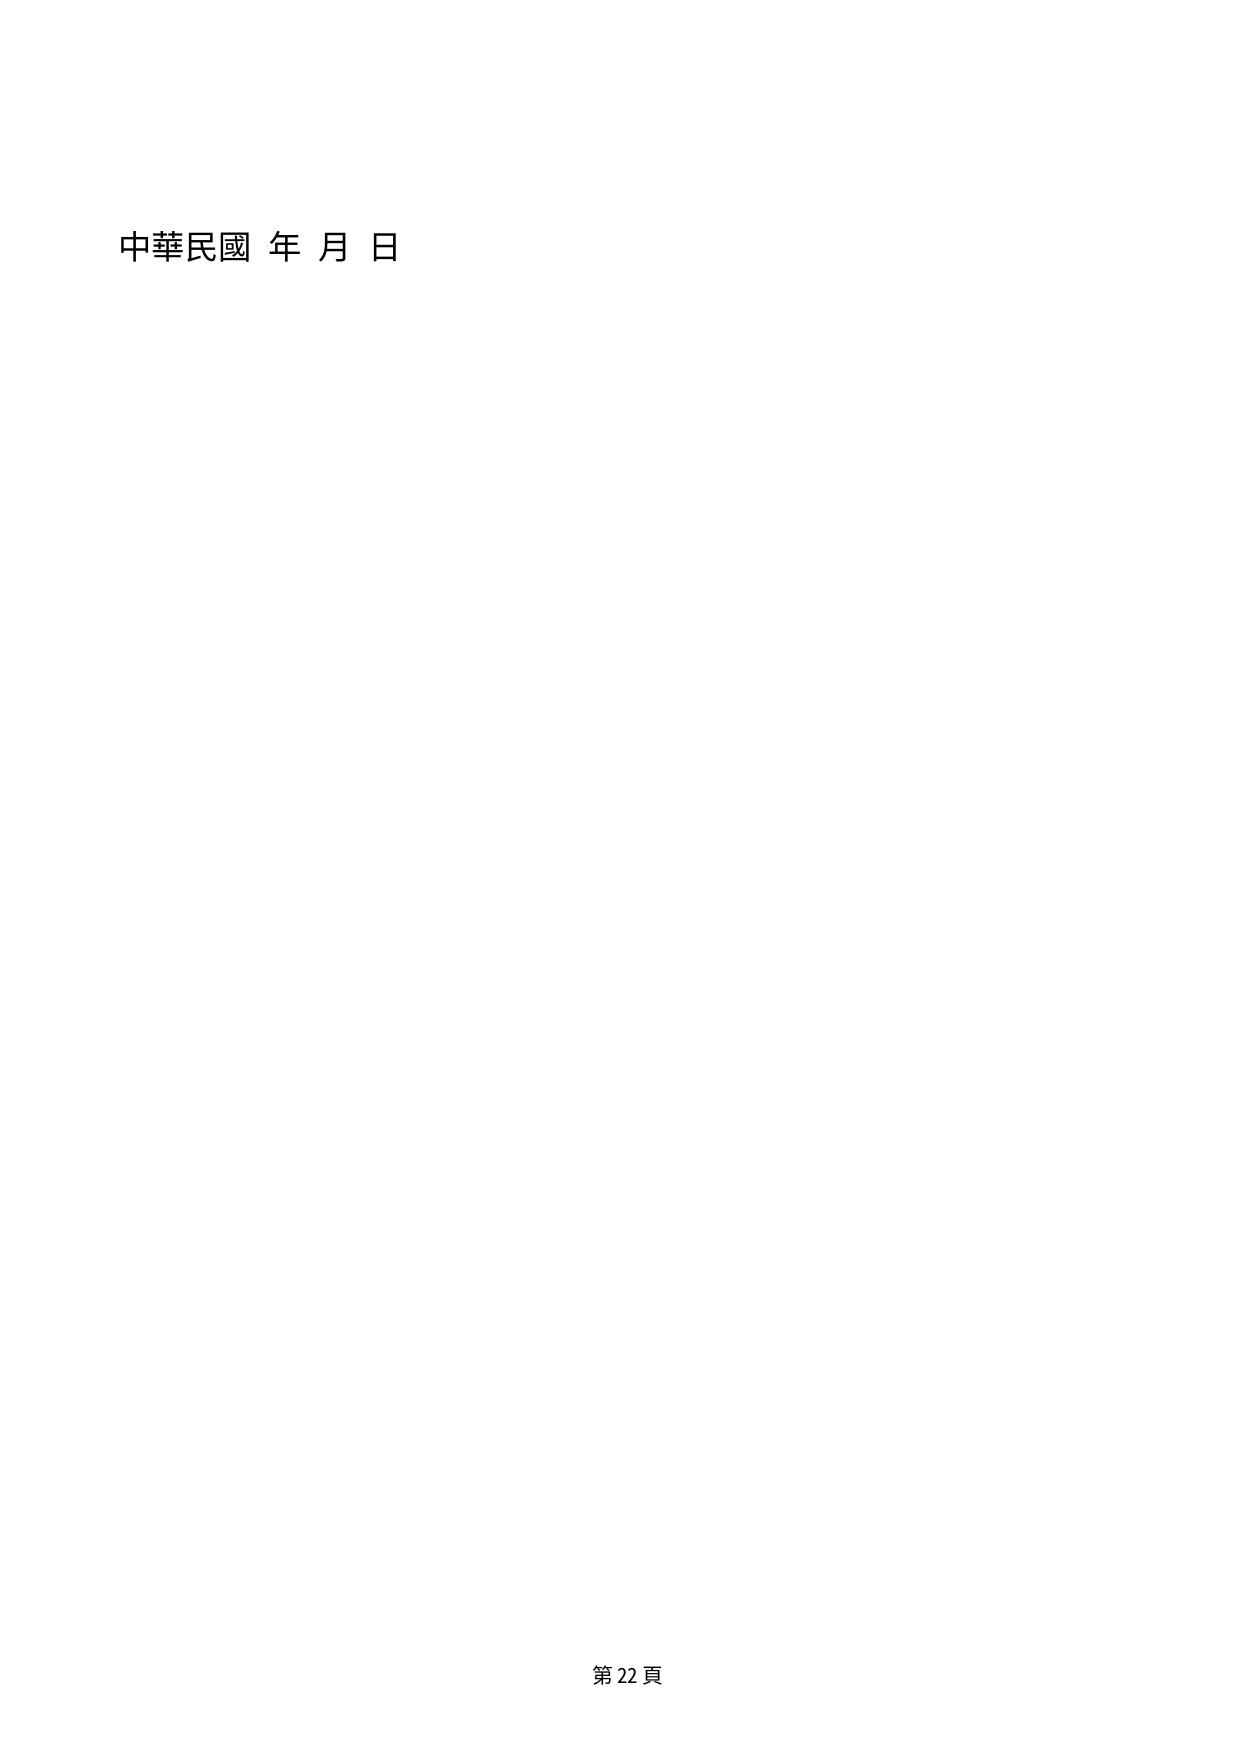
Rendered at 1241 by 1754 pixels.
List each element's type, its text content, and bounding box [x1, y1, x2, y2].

text 中華民國 年 月 日 [118, 203, 1137, 266]
